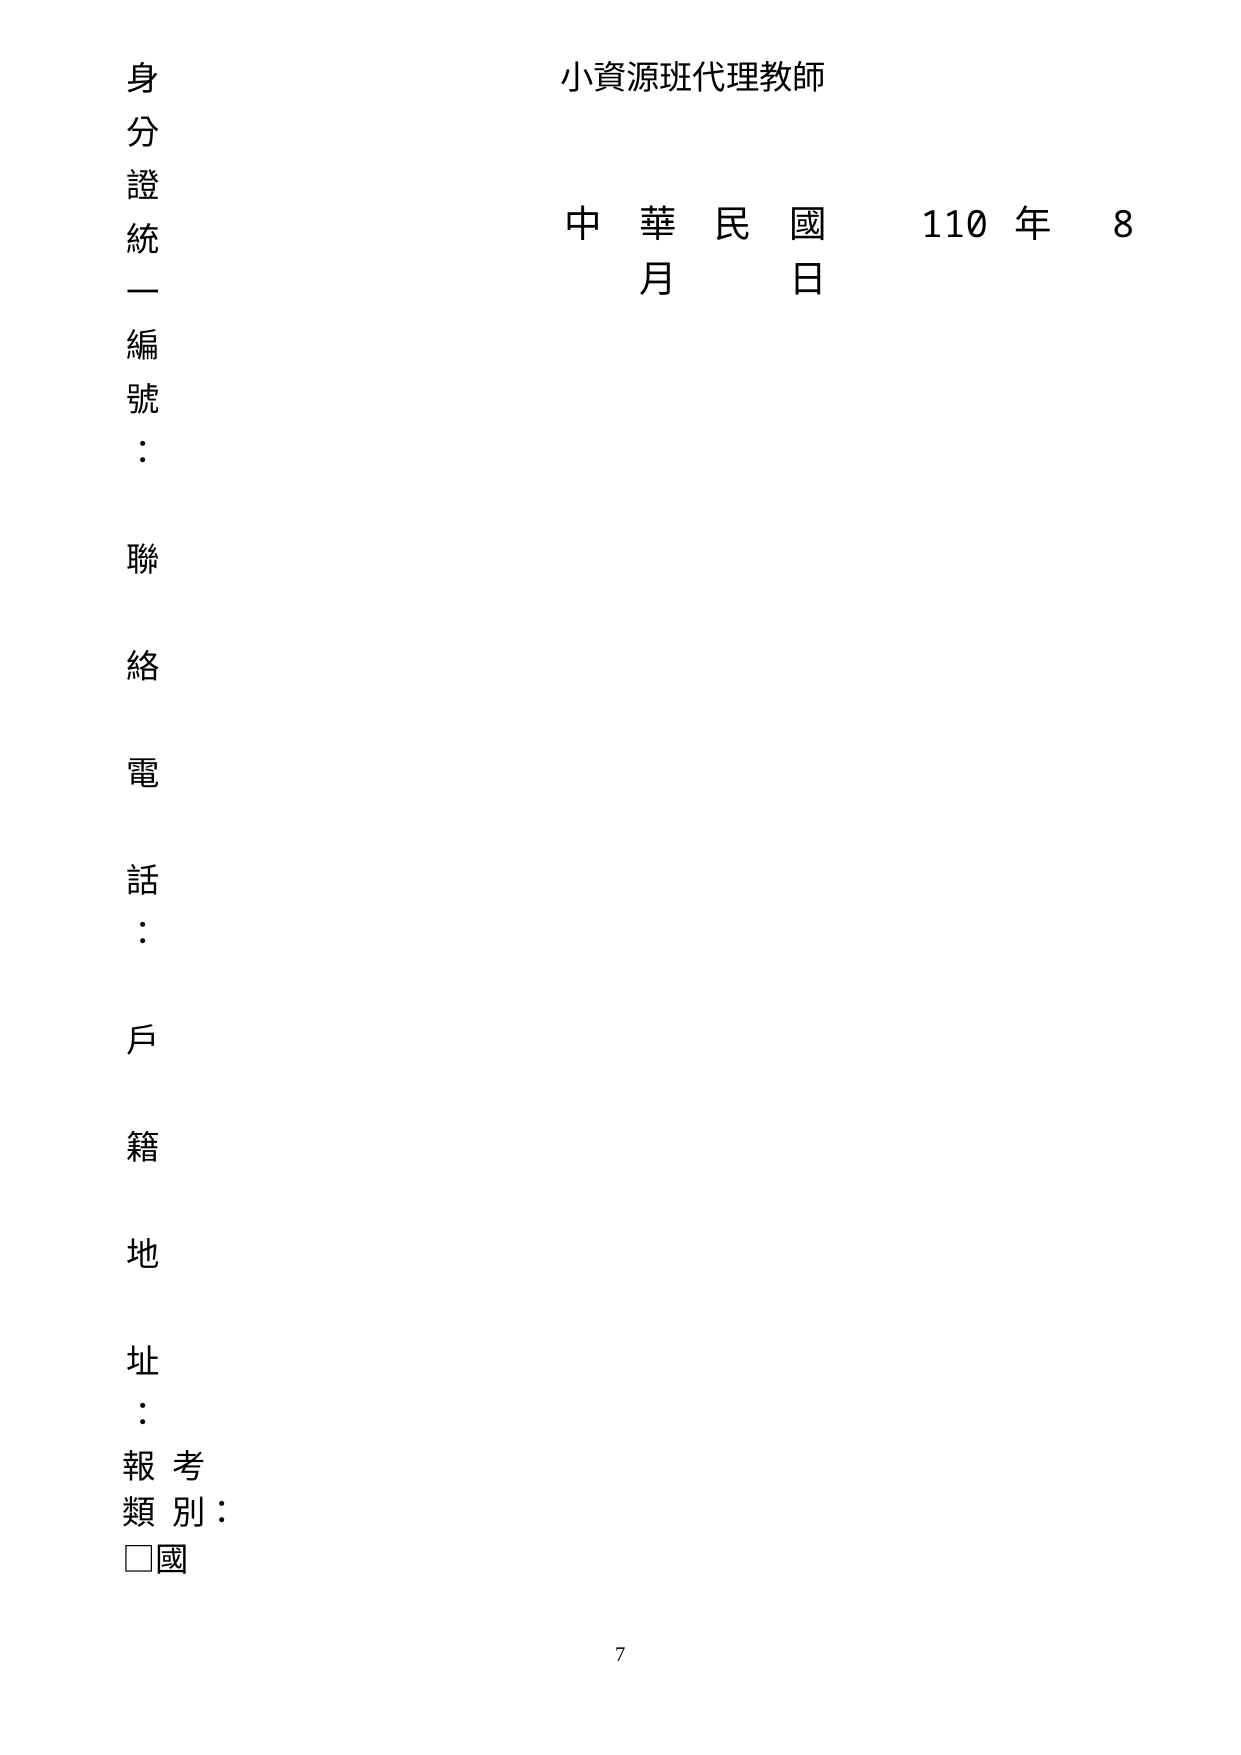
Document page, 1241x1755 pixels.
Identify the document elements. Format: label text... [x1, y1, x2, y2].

text 報 考 類 別：□國小資源班代理教師 [560, 52, 1170, 98]
text 中 華 民 國 110 年 8 月 日 [564, 194, 1170, 303]
text 報 考 類 別：□國小資源班代理教師 [122, 1441, 206, 1580]
